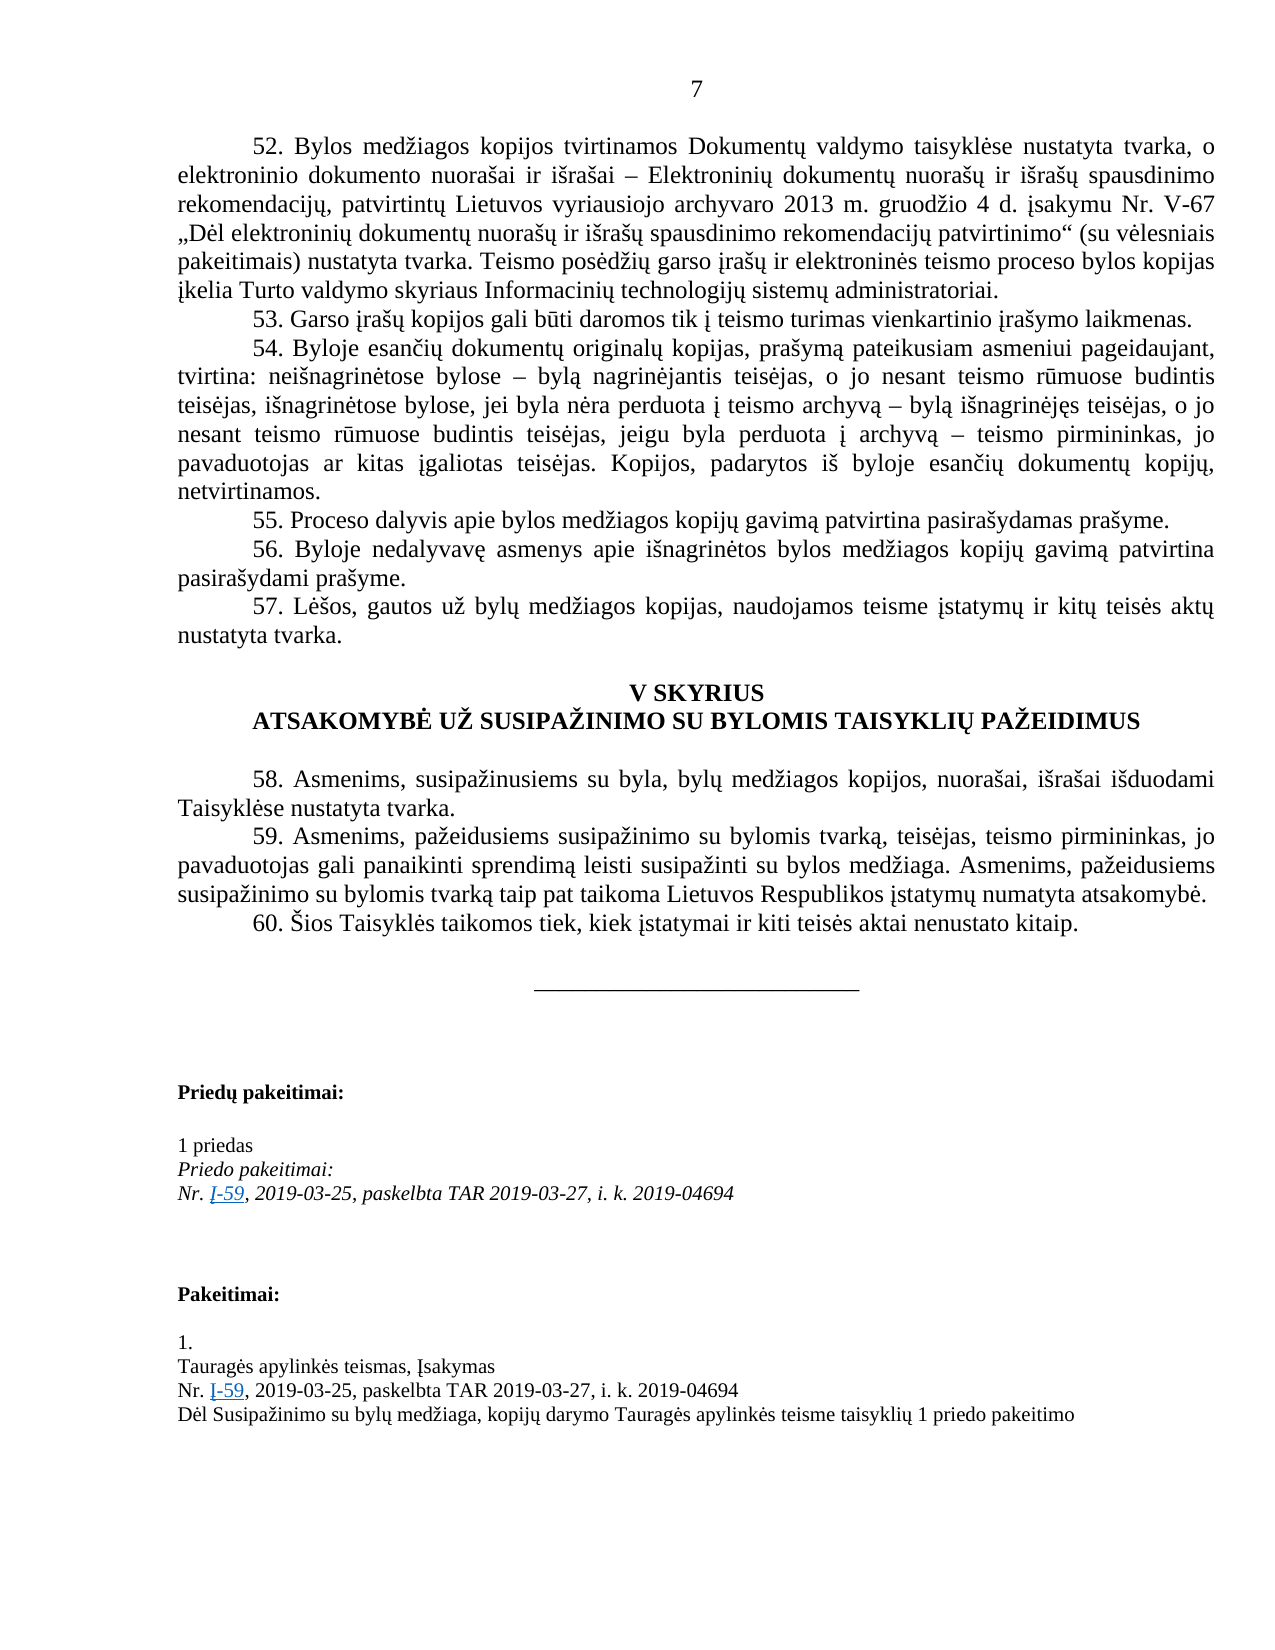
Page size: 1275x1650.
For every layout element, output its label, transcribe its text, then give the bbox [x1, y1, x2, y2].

text 57. Lėšos, gautos už bylų medžiagos kopijas, naudojamos teisme įstatymų ir kitų teisės aktų nustatyta tvarka. [177, 591, 1216, 649]
text V SKYRIUS [177, 678, 1216, 706]
text 56. Byloje nedalyvavę asmenys apie išnagrinėtos bylos medžiagos kopijų gavimą patvirtina pasirašydami prašyme. [177, 534, 1216, 591]
text Pakeitimai: [177, 1282, 1216, 1306]
text Priedų pakeitimai: [177, 1080, 1216, 1104]
text 1 priedas [177, 1133, 1216, 1157]
text ATSAKOMYBĖ UŽ SUSIPAŽINIMO SU BYLOMIS TAISYKLIŲ PAŽEIDIMUS [177, 706, 1216, 735]
text Dėl Susipažinimo su bylų medžiaga, kopijų darymo Tauragės apylinkės teisme taisyklių 1 priedo pakeitimo [177, 1402, 1216, 1426]
text 1. [177, 1330, 1216, 1354]
text 52. Bylos medžiagos kopijos tvirtinamos Dokumentų valdymo taisyklėse nustatyta tvarka, o elektroninio dokumento nuorašai ir išrašai – Elektroninių dokumentų nuorašų ir išrašų spausdinimo rekomendacijų, patvirtintų Lietuvos vyriausiojo archyvaro 2013 m. gruodžio 4 d. įsakymu Nr. V-67 „Dėl elektroninių dokumentų nuorašų ir išrašų spausdinimo rekomendacijų patvirtinimo“ (su vėlesniais pakeitimais) nustatyta tvarka. Teismo posėdžių garso įrašų ir elektroninės teismo proceso bylos kopijas įkelia Turto valdymo skyriaus Informacinių technologijų sistemų administratoriai. [177, 131, 1216, 304]
text 58. Asmenims, susipažinusiems su byla, bylų medžiagos kopijos, nuorašai, išrašai išduodami Taisyklėse nustatyta tvarka. [177, 764, 1216, 821]
text 60. Šios Taisyklės taikomos tiek, kiek įstatymai ir kiti teisės aktai nenustato kitaip. [177, 908, 1216, 936]
text 55. Proceso dalyvis apie bylos medžiagos kopijų gavimą patvirtina pasirašydamas prašyme. [177, 505, 1216, 534]
text 54. Byloje esančių dokumentų originalų kopijas, prašymą pateikusiam asmeniui pageidaujant, tvirtina: neišnagrinėtose bylose – bylą nagrinėjantis teisėjas, o jo nesant teismo rūmuose budintis teisėjas, išnagrinėtose bylose, jei byla nėra perduota į teismo archyvą – bylą išnagrinėjęs teisėjas, o jo nesant teismo rūmuose budintis teisėjas, jeigu byla perduota į archyvą – teismo pirmininkas, jo pavaduotojas ar kitas įgaliotas teisėjas. Kopijos, padarytos iš byloje esančių dokumentų kopijų, netvirtinamos. [177, 333, 1216, 505]
text Nr. Į-59, 2019-03-25, paskelbta TAR 2019-03-27, i. k. 2019-04694 [177, 1378, 1216, 1402]
text Nr. Į-59, 2019-03-25, paskelbta TAR 2019-03-27, i. k. 2019-04694 [177, 1181, 1216, 1205]
text Priedo pakeitimai: [177, 1157, 1216, 1181]
text Tauragės apylinkės teismas, Įsakymas [177, 1354, 1216, 1378]
text 53. Garso įrašų kopijos gali būti daromos tik į teismo turimas vienkartinio įrašymo laikmenas. [177, 304, 1216, 333]
text 59. Asmenims, pažeidusiems susipažinimo su bylomis tvarką, teisėjas, teismo pirmininkas, jo pavaduotojas gali panaikinti sprendimą leisti susipažinti su bylos medžiaga. Asmenims, pažeidusiems susipažinimo su bylomis tvarką taip pat taikoma Lietuvos Respublikos įstatymų numatyta atsakomybė. [177, 821, 1216, 908]
text __________________________ [177, 965, 1216, 994]
